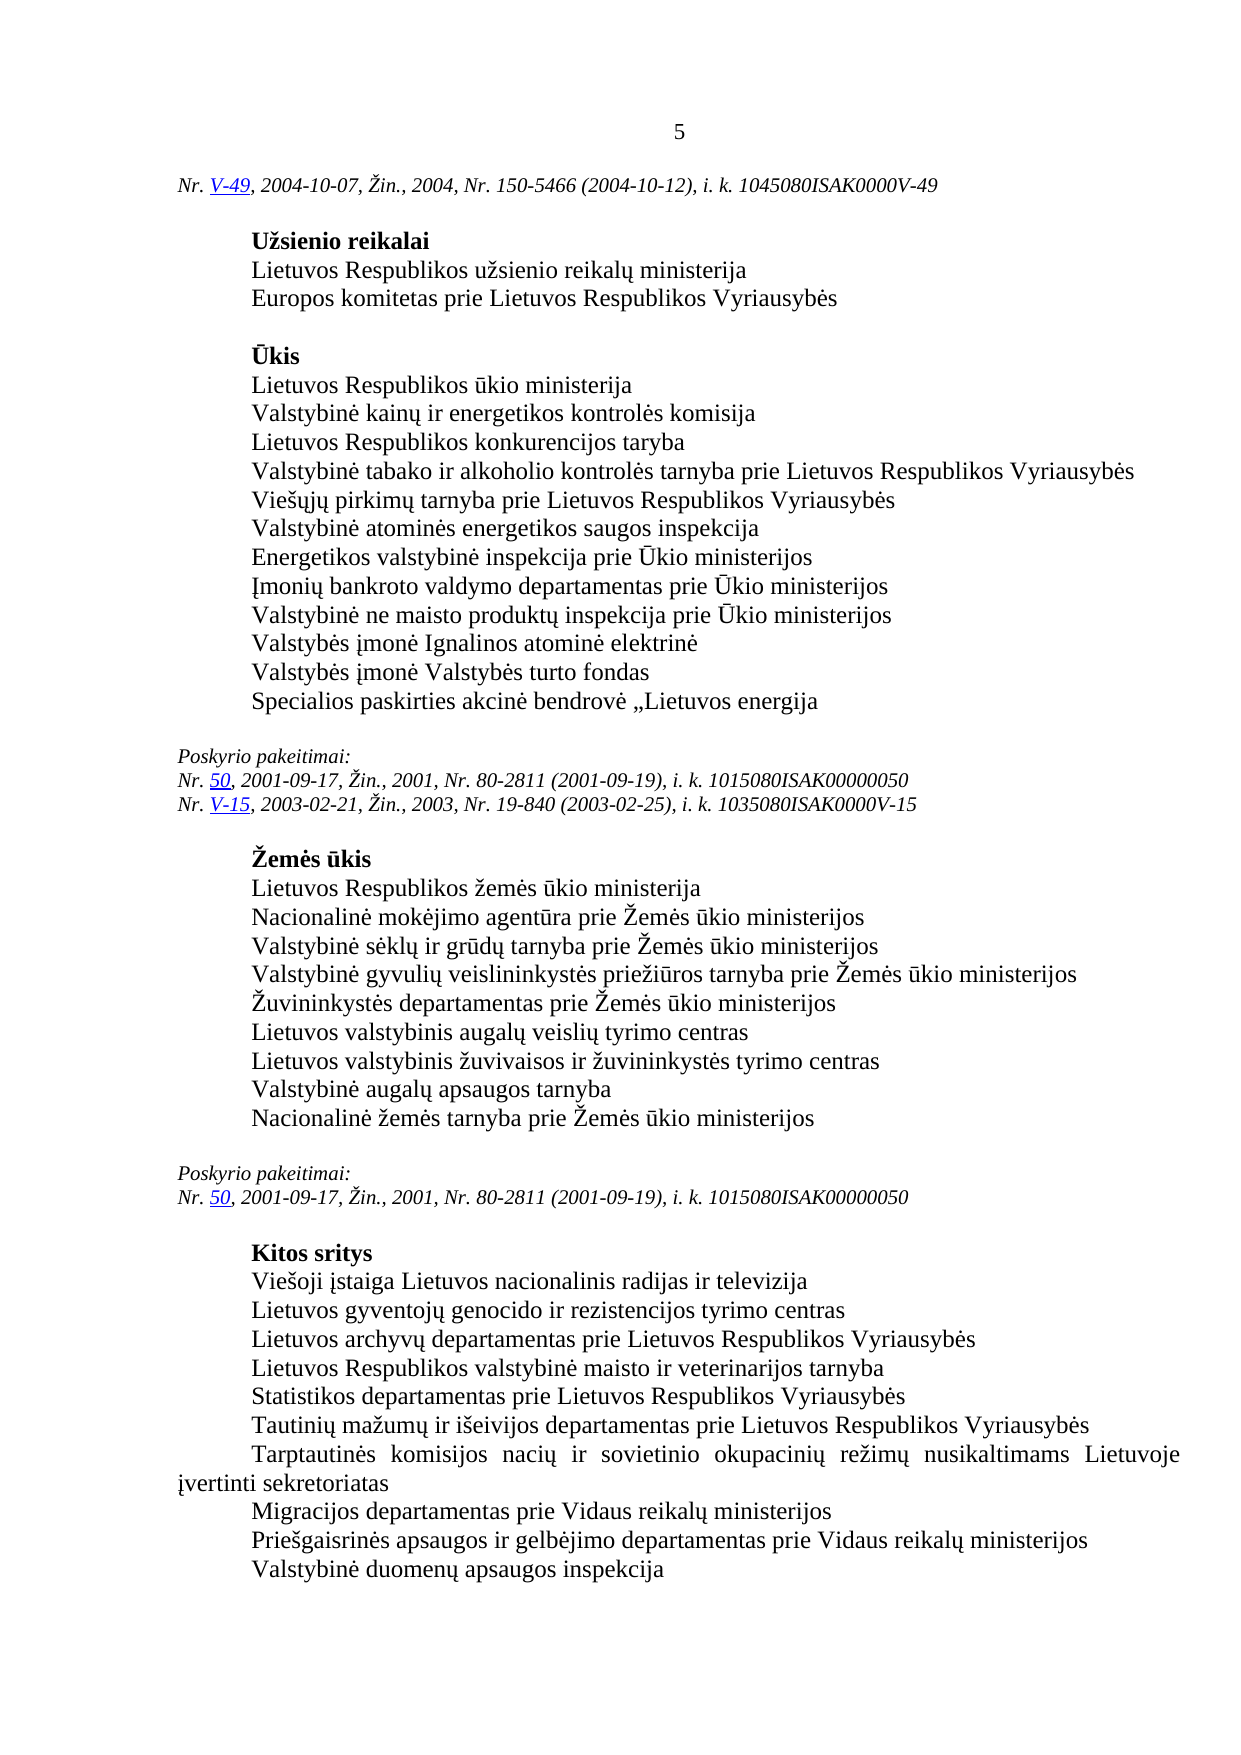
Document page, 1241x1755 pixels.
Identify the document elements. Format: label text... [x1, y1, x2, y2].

text Lietuvos valstybinis augalų veislių tyrimo centras [177, 1017, 1181, 1046]
text Europos komitetas prie Lietuvos Respublikos Vyriausybės [177, 283, 1181, 312]
text Ūkis [177, 341, 1181, 370]
text Žuvininkystės departamentas prie Žemės ūkio ministerijos [177, 988, 1181, 1017]
text Statistikos departamentas prie Lietuvos Respublikos Vyriausybės [177, 1381, 1181, 1410]
text Įmonių bankroto valdymo departamentas prie Ūkio ministerijos [177, 571, 1181, 600]
text Lietuvos Respublikos valstybinė maisto ir veterinarijos tarnyba [177, 1353, 1181, 1381]
text Nr. V-15, 2003-02-21, Žin., 2003, Nr. 19-840 (2003-02-25), i. k. 1035080ISAK0000V-15 [177, 792, 1181, 816]
text Lietuvos Respublikos konkurencijos taryba [177, 427, 1181, 456]
text Valstybinė sėklų ir grūdų tarnyba prie Žemės ūkio ministerijos [177, 931, 1181, 959]
text Nacionalinė mokėjimo agentūra prie Žemės ūkio ministerijos [177, 902, 1181, 931]
text Nr. 50, 2001-09-17, Žin., 2001, Nr. 80-2811 (2001-09-19), i. k. 1015080ISAK00000050 [177, 1185, 1181, 1209]
text Poskyrio pakeitimai: [177, 743, 1181, 768]
text Priešgaisrinės apsaugos ir gelbėjimo departamentas prie Vidaus reikalų ministerijos [177, 1525, 1181, 1554]
text Lietuvos Respublikos žemės ūkio ministerija [177, 873, 1181, 902]
text Valstybinė duomenų apsaugos inspekcija [177, 1554, 1181, 1583]
text Specialios paskirties akcinė bendrovė „Lietuvos energija [177, 686, 1181, 715]
text Lietuvos Respublikos užsienio reikalų ministerija [177, 255, 1181, 283]
text Žemės ūkis [177, 844, 1181, 873]
text Nr. 50, 2001-09-17, Žin., 2001, Nr. 80-2811 (2001-09-19), i. k. 1015080ISAK00000050 [177, 768, 1181, 792]
text Viešųjų pirkimų tarnyba prie Lietuvos Respublikos Vyriausybės [177, 485, 1181, 513]
text Valstybinė augalų apsaugos tarnyba [177, 1074, 1181, 1103]
text Užsienio reikalai [177, 226, 1181, 255]
text Nr. V-49, 2004-10-07, Žin., 2004, Nr. 150-5466 (2004-10-12), i. k. 1045080ISAK0000V-49 [177, 173, 1181, 197]
text Lietuvos Respublikos ūkio ministerija [177, 370, 1181, 398]
text Lietuvos valstybinis žuvivaisos ir žuvininkystės tyrimo centras [177, 1046, 1181, 1074]
text Valstybinė atominės energetikos saugos inspekcija [177, 513, 1181, 542]
text Valstybės įmonė Valstybės turto fondas [177, 657, 1181, 686]
text Tarptautinės komisijos nacių ir sovietinio okupacinių režimų nusikaltimams Lietuvoje įvertinti sekretoriatas [177, 1439, 1181, 1496]
text Poskyrio pakeitimai: [177, 1161, 1181, 1185]
text Kitos sritys [177, 1238, 1181, 1266]
text Valstybinė gyvulių veislininkystės priežiūros tarnyba prie Žemės ūkio ministerijos [177, 959, 1181, 988]
text Viešoji įstaiga Lietuvos nacionalinis radijas ir televizija [177, 1266, 1181, 1295]
text Valstybinė tabako ir alkoholio kontrolės tarnyba prie Lietuvos Respublikos Vyriausybės [177, 456, 1181, 485]
text Valstybinė ne maisto produktų inspekcija prie Ūkio ministerijos [177, 600, 1181, 628]
text Lietuvos archyvų departamentas prie Lietuvos Respublikos Vyriausybės [177, 1324, 1181, 1353]
text Valstybinė kainų ir energetikos kontrolės komisija [177, 398, 1181, 427]
text Tautinių mažumų ir išeivijos departamentas prie Lietuvos Respublikos Vyriausybės [177, 1410, 1181, 1439]
text Energetikos valstybinė inspekcija prie Ūkio ministerijos [177, 542, 1181, 571]
text Lietuvos gyventojų genocido ir rezistencijos tyrimo centras [177, 1295, 1181, 1324]
text Migracijos departamentas prie Vidaus reikalų ministerijos [177, 1496, 1181, 1525]
text Nacionalinė žemės tarnyba prie Žemės ūkio ministerijos [177, 1103, 1181, 1132]
text Valstybės įmonė Ignalinos atominė elektrinė [177, 628, 1181, 657]
